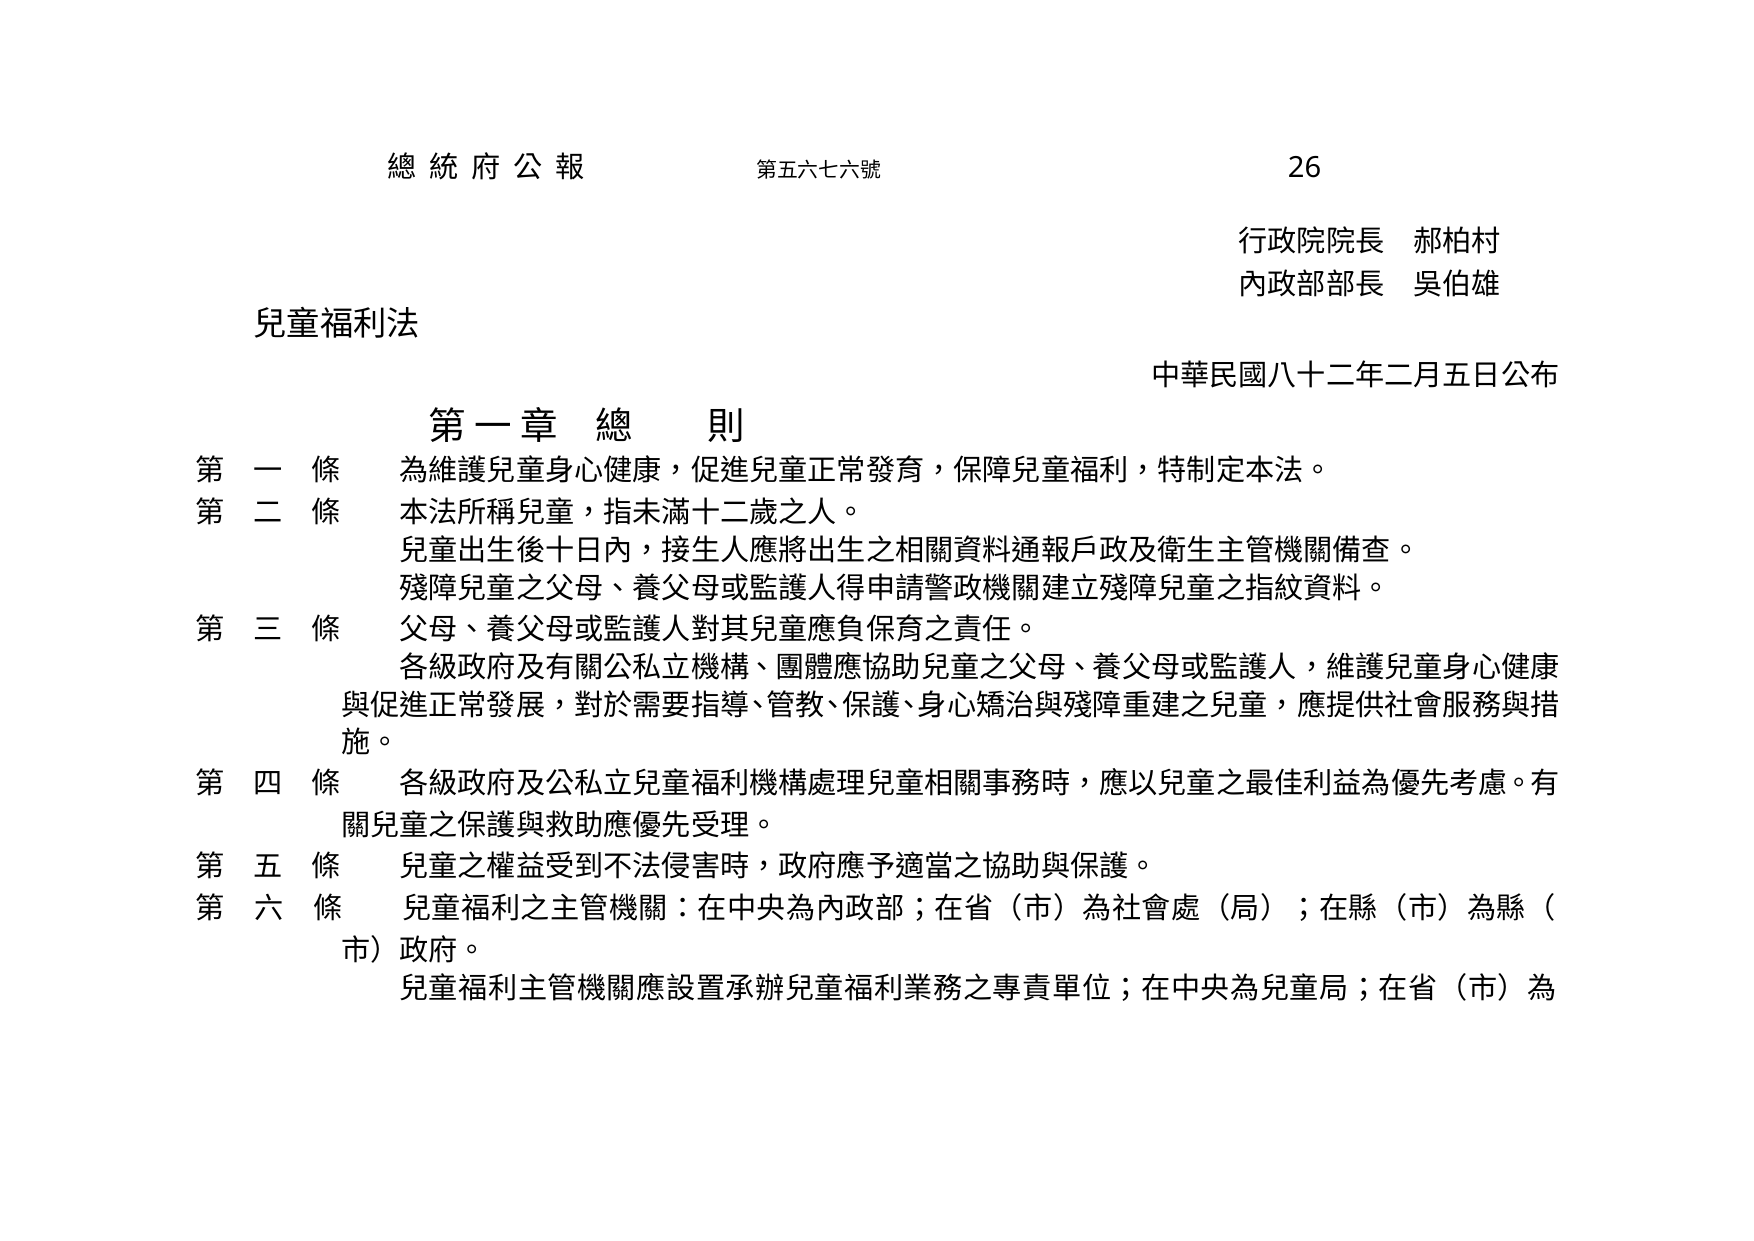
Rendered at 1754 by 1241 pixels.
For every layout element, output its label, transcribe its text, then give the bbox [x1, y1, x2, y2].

text 兒童福利主管機關應設置承辦兒童福利業務之專責單位；在中央為兒童局；在省（市）為 [341, 968, 1559, 1006]
text 第 五 條 兒童之權益受到不法侵害時，政府應予適當之協助與保護。 [195, 843, 1559, 885]
text 兒童福利法 [253, 302, 1559, 343]
text 第 三 條 父母、養父母或監護人對其兒童應負保育之責任。 [195, 606, 1559, 647]
text 行政院院長 郝柏村 [195, 222, 1501, 259]
text 殘障兒童之父母、養父母或監護人得申請警政機關建立殘障兒童之指紋資料。 [341, 568, 1559, 606]
text 第 一 條 為維護兒童身心健康，促進兒童正常發育，保障兒童福利，特制定本法。 [195, 447, 1559, 489]
text 第 二 條 本法所稱兒童，指未滿十二歲之人。 [195, 489, 1559, 531]
text 兒童出生後十日內，接生人應將出生之相關資料通報戶政及衛生主管機關備查。 [341, 531, 1559, 568]
text 第 四 條 各級政府及公私立兒童福利機構處理兒童相關事務時，應以兒童之最佳利益為優先考慮。有關兒童之保護與救助應優先受理。 [195, 760, 1559, 843]
text 第 一 章 總 則 [428, 406, 1559, 447]
text 各級政府及有關公私立機構、團體應協助兒童之父母、養父母或監護人，維護兒童身心健康與促進正常發展，對於需要指導、管教、保護、身心矯治與殘障重建之兒童，應提供社會服務與措施。 [341, 647, 1559, 760]
text 內政部部長 吳伯雄 [195, 264, 1501, 302]
text 中華民國八十二年二月五日公布 [195, 356, 1559, 393]
text 第 六 條 兒童福利之主管機關：在中央為內政部；在省（市）為社會處（局）；在縣（市）為縣（市）政府。 [195, 885, 1559, 968]
